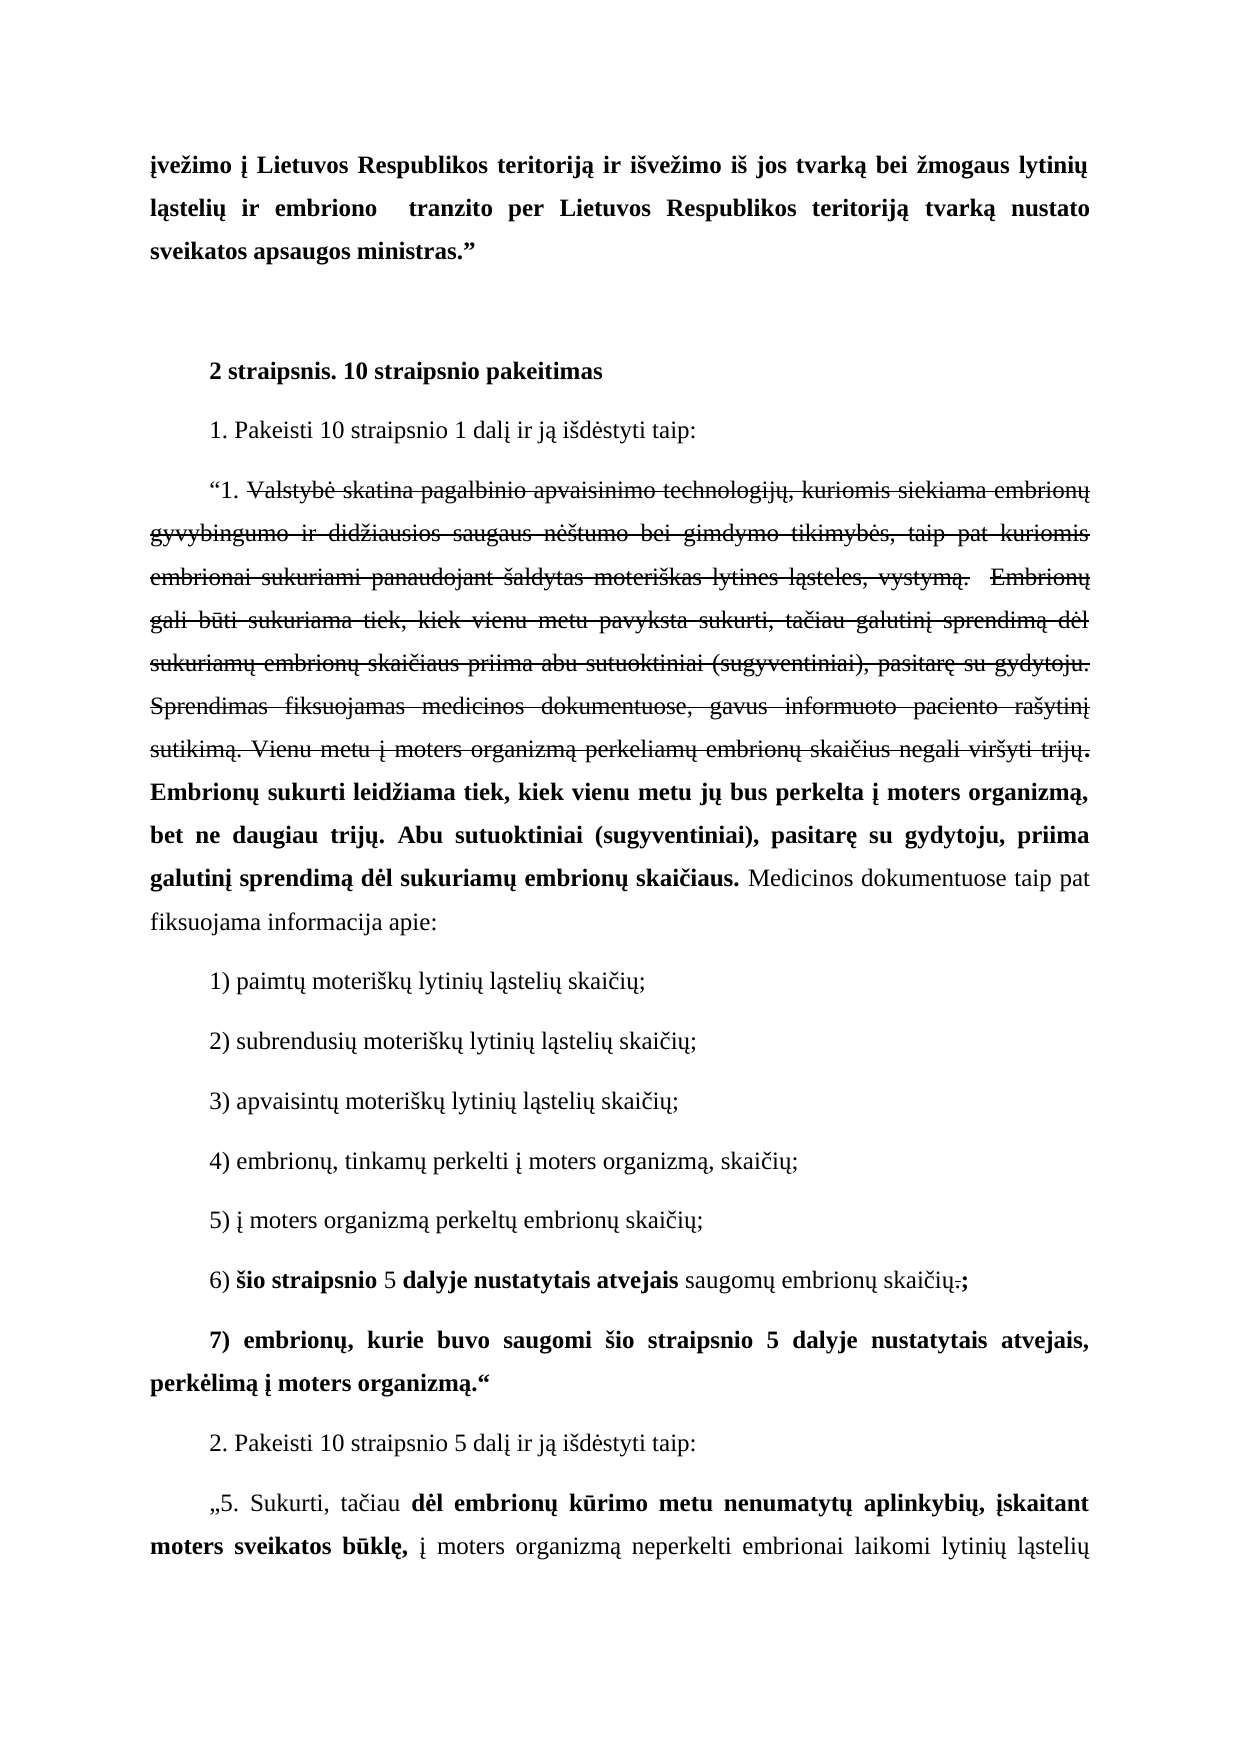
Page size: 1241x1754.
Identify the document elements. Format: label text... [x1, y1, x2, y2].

text „5. Sukurti, tačiau dėl embrionų kūrimo metu nenumatytų aplinkybių, įskaitant moters sveikatos būklę, į moters organizmą neperkelti embrionai laikomi lytinių ląstelių [150, 1488, 1090, 1560]
text 1) paimtų moteriškų lytinių ląstelių skaičių; [150, 966, 1090, 995]
text įvežimo į Lietuvos Respublikos teritoriją ir išvežimo iš jos tvarką bei žmogaus lytinių ląstelių ir embriono tranzito per Lietuvos Respublikos teritoriją tvarką nustato sveikatos apsaugos ministras.” [150, 150, 1090, 265]
text 2. Pakeisti 10 straipsnio 5 dalį ir ją išdėstyti taip: [150, 1428, 1090, 1457]
text 1. Pakeisti 10 straipsnio 1 dalį ir ją išdėstyti taip: [150, 416, 1090, 444]
text 4) embrionų, tinkamų perkelti į moters organizmą, skaičių; [150, 1146, 1090, 1174]
text 6) šio straipsnio 5 dalyje nustatytais atvejais saugomų embrionų skaičių.; [150, 1265, 1090, 1294]
text 2 straipsnis. 10 straipsnio pakeitimas [150, 356, 1090, 384]
text 2) subrendusių moteriškų lytinių ląstelių skaičių; [150, 1026, 1090, 1055]
text “1. Valstybė skatina pagalbinio apvaisinimo technologijų, kuriomis siekiama embrionų gyvybingumo ir didžiausios saugaus nėštumo bei gimdymo tikimybės, taip pat kuriomis embrionai sukuriami panaudojant šaldytas moteriškas lytines ląsteles, vystymą. Embrionų gali būti sukuriama tiek, kiek vienu metu pavyksta sukurti, tačiau galutinį sprendimą dėl sukuriamų embrionų skaičiaus priima abu sutuoktiniai (sugyventiniai), pasitarę su gydytoju. Sprendimas fiksuojamas medicinos dokumentuose, gavus informuoto paciento rašytinį sutikimą. Vienu metu į moters organizmą perkeliamų embrionų skaičius negali viršyti trijų. Embrionų sukurti leidžiama tiek, kiek vienu metu jų bus perkelta į moters organizmą, bet ne daugiau trijų. Abu sutuoktiniai (sugyventiniai), pasitarę su gydytoju, priima galutinį sprendimą dėl sukuriamų embrionų skaičiaus. Medicinos dokumentuose taip pat fiksuojama informacija apie: [150, 665, 1090, 707]
text “1. Valstybė skatina pagalbinio apvaisinimo technologijų, kuriomis siekiama embrionų gyvybingumo ir didžiausios saugaus nėštumo bei gimdymo tikimybės, taip pat kuriomis embrionai sukuriami panaudojant šaldytas moteriškas lytines ląsteles, vystymą. Embrionų gali būti sukuriama tiek, kiek vienu metu pavyksta sukurti, tačiau galutinį sprendimą dėl sukuriamų embrionų skaičiaus priima abu sutuoktiniai (sugyventiniai), pasitarę su gydytoju. Sprendimas fiksuojamas medicinos dokumentuose, gavus informuoto paciento rašytinį sutikimą. Vienu metu į moters organizmą perkeliamų embrionų skaičius negali viršyti trijų. Embrionų sukurti leidžiama tiek, kiek vienu metu jų bus perkelta į moters organizmą, bet ne daugiau trijų. Abu sutuoktiniai (sugyventiniai), pasitarę su gydytoju, priima galutinį sprendimą dėl sukuriamų embrionų skaičiaus. Medicinos dokumentuose taip pat fiksuojama informacija apie: [150, 536, 1090, 663]
text “1. Valstybė skatina pagalbinio apvaisinimo technologijų, kuriomis siekiama embrionų gyvybingumo ir didžiausios saugaus nėštumo bei gimdymo tikimybės, taip pat kuriomis embrionai sukuriami panaudojant šaldytas moteriškas lytines ląsteles, vystymą. Embrionų gali būti sukuriama tiek, kiek vienu metu pavyksta sukurti, tačiau galutinį sprendimą dėl sukuriamų embrionų skaičiaus priima abu sutuoktiniai (sugyventiniai), pasitarę su gydytoju. Sprendimas fiksuojamas medicinos dokumentuose, gavus informuoto paciento rašytinį sutikimą. Vienu metu į moters organizmą perkeliamų embrionų skaičius negali viršyti trijų. Embrionų sukurti leidžiama tiek, kiek vienu metu jų bus perkelta į moters organizmą, bet ne daugiau trijų. Abu sutuoktiniai (sugyventiniai), pasitarę su gydytoju, priima galutinį sprendimą dėl sukuriamų embrionų skaičiaus. Medicinos dokumentuose taip pat fiksuojama informacija apie: [150, 708, 1090, 750]
text 7) embrionų, kurie buvo saugomi šio straipsnio 5 dalyje nustatytais atvejais, perkėlimą į moters organizmą.“ [150, 1325, 1090, 1397]
text “1. Valstybė skatina pagalbinio apvaisinimo technologijų, kuriomis siekiama embrionų gyvybingumo ir didžiausios saugaus nėštumo bei gimdymo tikimybės, taip pat kuriomis embrionai sukuriami panaudojant šaldytas moteriškas lytines ląsteles, vystymą. Embrionų gali būti sukuriama tiek, kiek vienu metu pavyksta sukurti, tačiau galutinį sprendimą dėl sukuriamų embrionų skaičiaus priima abu sutuoktiniai (sugyventiniai), pasitarę su gydytoju. Sprendimas fiksuojamas medicinos dokumentuose, gavus informuoto paciento rašytinį sutikimą. Vienu metu į moters organizmą perkeliamų embrionų skaičius negali viršyti trijų. Embrionų sukurti leidžiama tiek, kiek vienu metu jų bus perkelta į moters organizmą, bet ne daugiau trijų. Abu sutuoktiniai (sugyventiniai), pasitarę su gydytoju, priima galutinį sprendimą dėl sukuriamų embrionų skaičiaus. Medicinos dokumentuose taip pat fiksuojama informacija apie: [150, 475, 1090, 534]
text 5) į moters organizmą perkeltų embrionų skaičių; [150, 1206, 1090, 1234]
text 3) apvaisintų moteriškų lytinių ląstelių skaičių; [150, 1086, 1090, 1115]
text “1. Valstybė skatina pagalbinio apvaisinimo technologijų, kuriomis siekiama embrionų gyvybingumo ir didžiausios saugaus nėštumo bei gimdymo tikimybės, taip pat kuriomis embrionai sukuriami panaudojant šaldytas moteriškas lytines ląsteles, vystymą. Embrionų gali būti sukuriama tiek, kiek vienu metu pavyksta sukurti, tačiau galutinį sprendimą dėl sukuriamų embrionų skaičiaus priima abu sutuoktiniai (sugyventiniai), pasitarę su gydytoju. Sprendimas fiksuojamas medicinos dokumentuose, gavus informuoto paciento rašytinį sutikimą. Vienu metu į moters organizmą perkeliamų embrionų skaičius negali viršyti trijų. Embrionų sukurti leidžiama tiek, kiek vienu metu jų bus perkelta į moters organizmą, bet ne daugiau trijų. Abu sutuoktiniai (sugyventiniai), pasitarę su gydytoju, priima galutinį sprendimą dėl sukuriamų embrionų skaičiaus. Medicinos dokumentuose taip pat fiksuojama informacija apie: [150, 751, 1090, 935]
